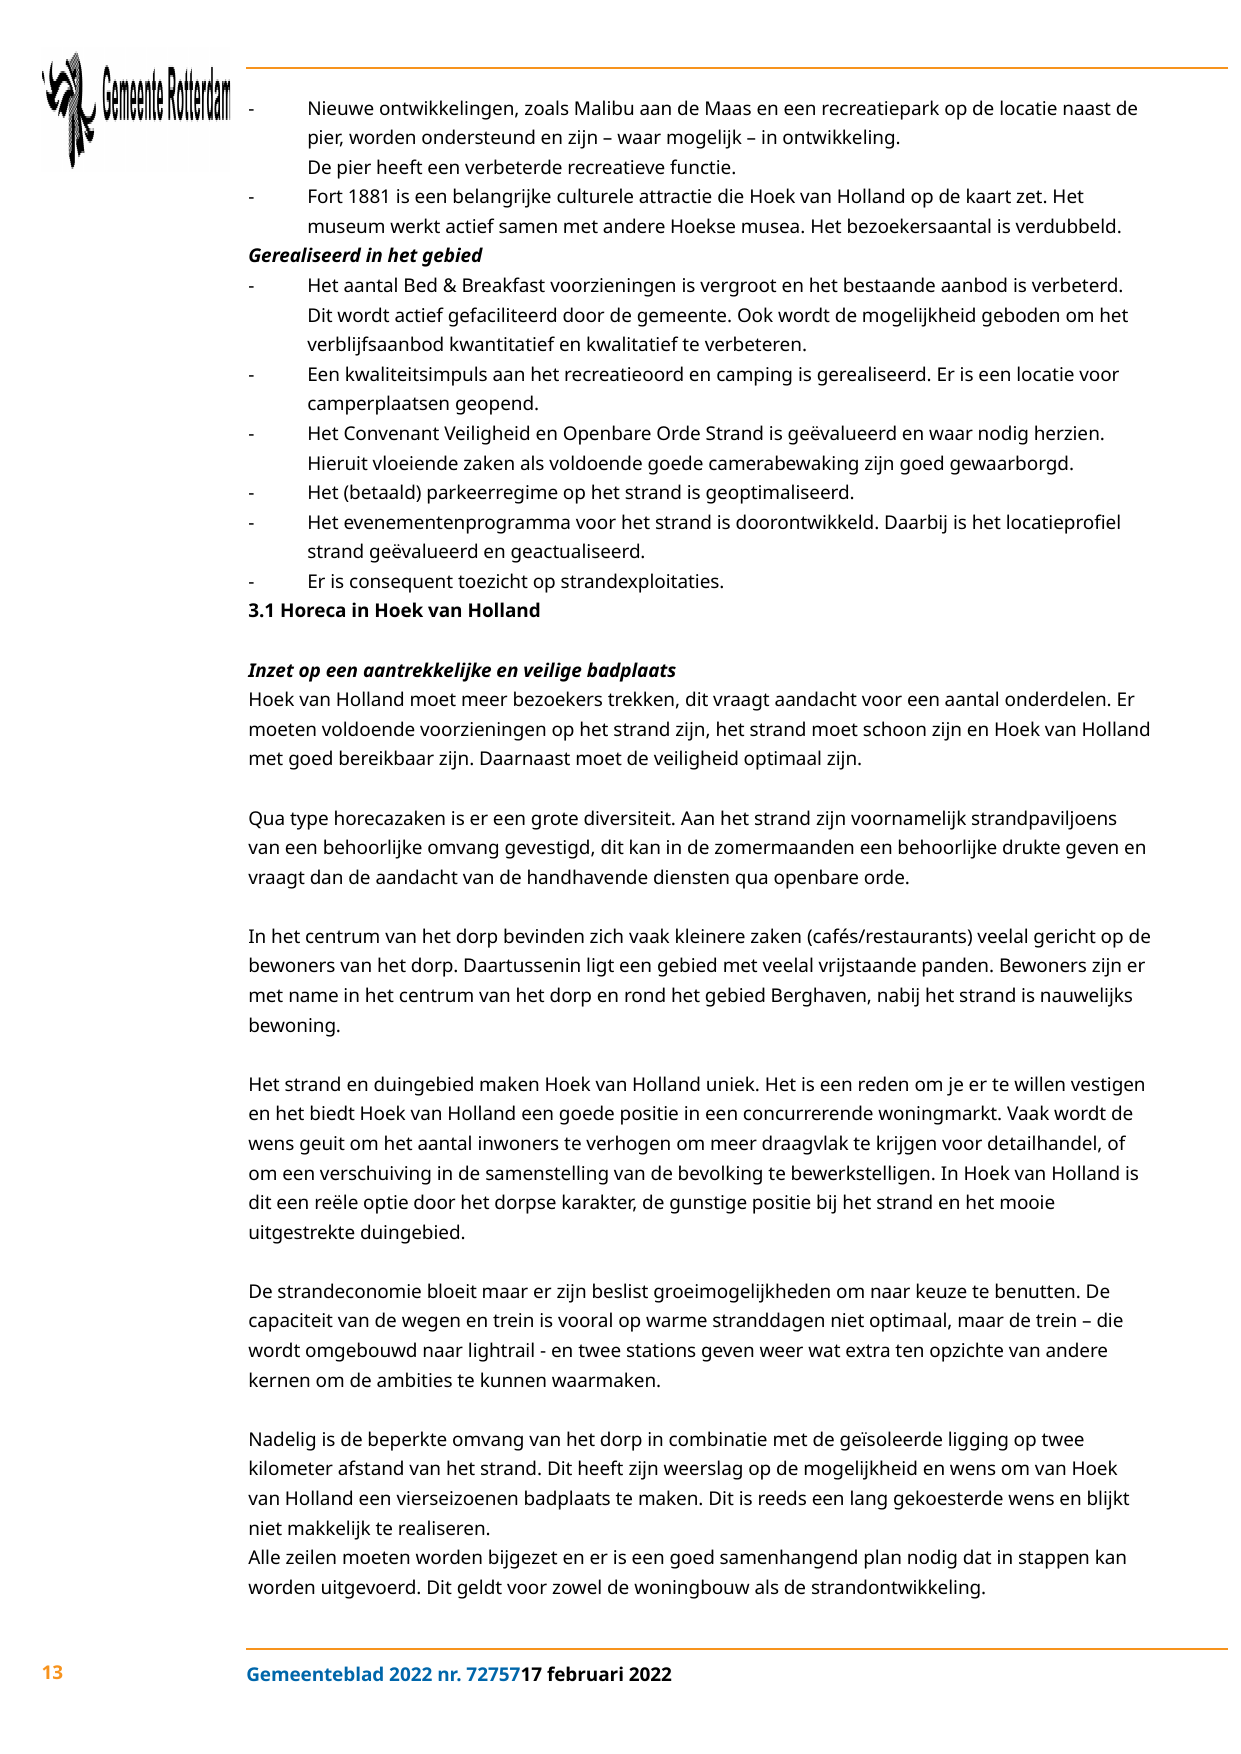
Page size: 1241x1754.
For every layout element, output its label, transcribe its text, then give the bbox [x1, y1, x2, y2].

text Qua type horecazaken is er een grote diversiteit. Aan het strand zijn voornamelijk strandpaviljoens van een behoorlijke omvang gevestigd, dit kan in de zomermaanden een behoorlijke drukte geven en vraagt dan de aandacht van de handhavende diensten qua openbare orde. [248, 805, 1152, 890]
list Het (betaald) parkeerregime op het strand is geoptimaliseerd. [248, 479, 1152, 505]
list Het evenementenprogramma voor het strand is doorontwikkeld. Daarbij is het locatieprofiel strand geëvalueerd en geactualiseerd. [248, 509, 1152, 564]
list Een kwaliteitsimpuls aan het recreatieoord en camping is gerealiseerd. Er is een locatie voor camperplaatsen geopend. [248, 361, 1152, 416]
picture [41, 47, 231, 172]
list De pier heeft een verbeterde recreatieve functie. [248, 154, 1152, 180]
list Het aantal Bed & Breakfast voorzieningen is vergroot en het bestaande aanbod is verbeterd. Dit wordt actief gefaciliteerd door de gemeente. Ook wordt de mogelijkheid geboden om het verblijfsaanbod kwantitatief en kwalitatief te verbeteren. [248, 272, 1152, 357]
text Nadelig is de beperkte omvang van het dorp in combinatie met de geïsoleerde ligging op twee kilometer afstand van het strand. Dit heeft zijn weerslag op de mogelijkheid en wens om van Hoek van Holland een vierseizoenen badplaats te maken. Dit is reeds een lang gekoesterde wens en blijkt niet makkelijk te realiseren. [248, 1426, 1152, 1541]
list Er is consequent toezicht op strandexploitaties. [248, 568, 1152, 594]
text De strandeconomie bloeit maar er zijn beslist groeimogelijkheden om naar keuze te benutten. De capaciteit van de wegen en trein is vooral op warme stranddagen niet optimaal, maar de trein – die wordt omgebouwd naar lightrail - en twee stations geven weer wat extra ten opzichte van andere kernen om de ambities te kunnen waarmaken. [248, 1278, 1152, 1393]
text Alle zeilen moeten worden bijgezet en er is een goed samenhangend plan nodig dat in stappen kan worden uitgevoerd. Dit geldt voor zowel de woningbouw als de strandontwikkeling. [248, 1544, 1152, 1600]
text Hoek van Holland moet meer bezoekers trekken, dit vraagt aandacht voor een aantal onderdelen. Er moeten voldoende voorzieningen op het strand zijn, het strand moet schoon zijn en Hoek van Holland met goed bereikbaar zijn. Daarnaast moet de veiligheid optimaal zijn. [248, 686, 1152, 771]
text Inzet op een aantrekkelijke en veilige badplaats [248, 657, 1152, 683]
text Het strand en duingebied maken Hoek van Holland uniek. Het is een reden om je er te willen vestigen en het biedt Hoek van Holland een goede positie in een concurrerende woningmarkt. Vaak wordt de wens geuit om het aantal inwoners te verhogen om meer draagvlak te krijgen voor detailhandel, of om een verschuiving in de samenstelling van de bevolking te bewerkstelligen. In Hoek van Holland is dit een reële optie door het dorpse karakter, de gunstige positie bij het strand en het mooie uitgestrekte duingebied. [248, 1071, 1152, 1245]
list Fort 1881 is een belangrijke culturele attractie die Hoek van Holland op de kaart zet. Het museum werkt actief samen met andere Hoekse musea. Het bezoekersaantal is verdubbeld. [248, 183, 1152, 239]
text Gerealiseerd in het gebied [248, 243, 1152, 268]
list Nieuwe ontwikkelingen, zoals Malibu aan de Maas en een recreatiepark op de locatie naast de pier, worden ondersteund en zijn – waar mogelijk – in ontwikkeling. [248, 95, 1152, 150]
list Het Convenant Veiligheid en Openbare Orde Strand is geëvalueerd en waar nodig herzien. Hieruit vloeiende zaken als voldoende goede camerabewaking zijn goed gewaarborgd. [248, 420, 1152, 476]
text 3.1 Horeca in Hoek van Holland [248, 598, 1152, 623]
text In het centrum van het dorp bevinden zich vaak kleinere zaken (cafés/restaurants) veelal gericht op de bewoners van het dorp. Daartussenin ligt een gebied met veelal vrijstaande panden. Bewoners zijn er met name in het centrum van het dorp en rond het gebied Berghaven, nabij het strand is nauwelijks bewoning. [248, 923, 1152, 1038]
